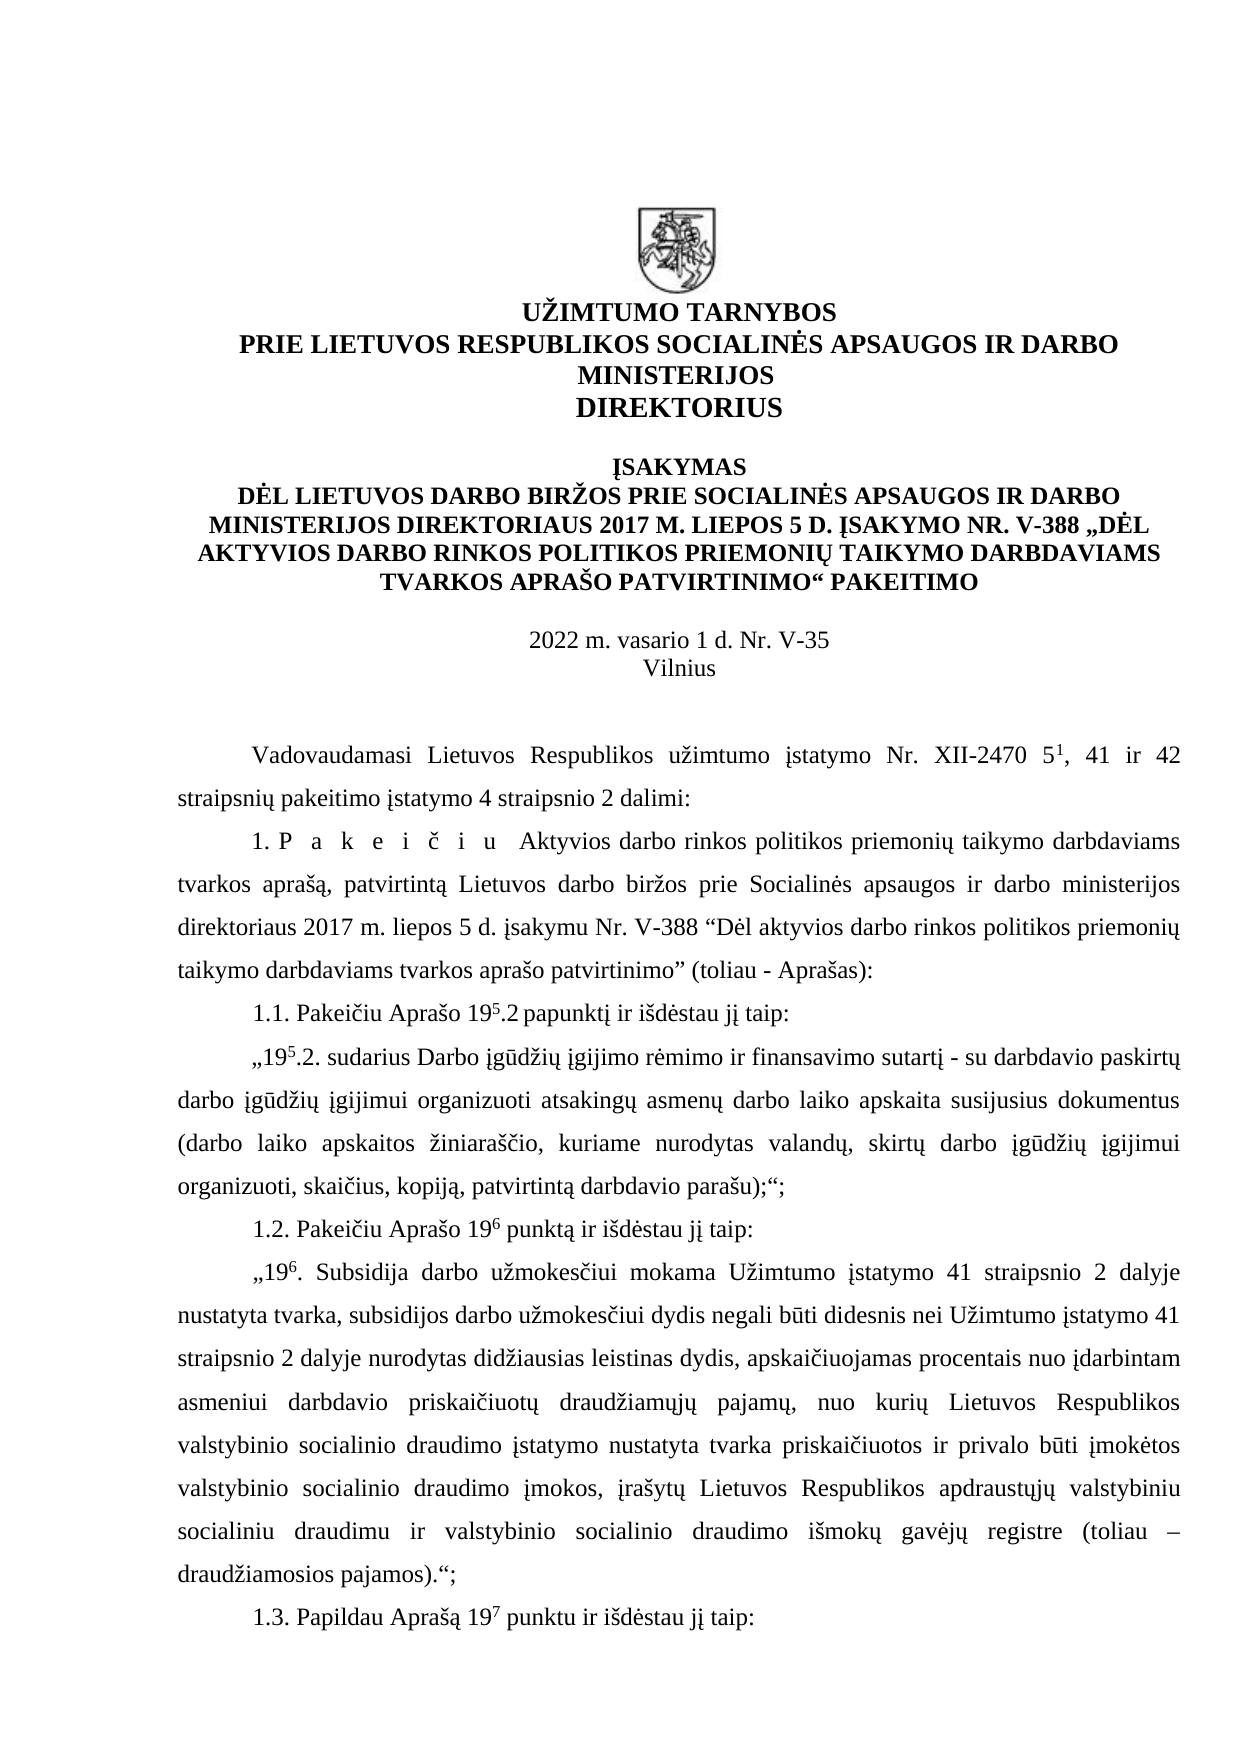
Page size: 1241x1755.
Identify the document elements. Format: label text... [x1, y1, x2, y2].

text „195.2. sudarius Darbo įgūdžių įgijimo rėmimo ir finansavimo sutartį - su darbdavio paskirtų darbo įgūdžių įgijimui organizuoti atsakingų asmenų darbo laiko apskaita susijusius dokumentus (darbo laiko apskaitos žiniaraščio, kuriame nurodytas valandų, skirtų darbo įgūdžių įgijimui organizuoti, skaičius, kopiją, patvirtintą darbdavio parašu);“; [177, 1042, 1181, 1200]
text UŽIMTUMO TARNYBOS [177, 297, 1181, 328]
text DĖL Lietuvos darbo BIRŽOS PRIE SOCIALINĖS APSAUGOS IR DARBO MINISTERIJOS DIREKTORIAUS 2017 M. LIEPOS 5 D. ĮSAKYMO NR. V-388 „DĖL AKTYVIOS DARBO RINKOS POLITIKOS PRIEMONIŲ TAIKYMO DARBDAVIAMS TVARKOS APRAŠO PATVIRTINIMO“ pakeitimo [177, 481, 1181, 596]
text 2022 m. vasario 1 d. Nr. V-35 [177, 625, 1181, 653]
text Vilnius [177, 653, 1181, 682]
text 1.3. Papildau Aprašą 197 punktu ir išdėstau jį taip: [177, 1602, 1181, 1631]
text PRIE LIETUVOS RESPUBLIKOS SOCIALINĖS APSAUGOS IR DARBO MINISTERIJOS [177, 328, 1181, 390]
text ĮSAKYMAS [177, 452, 1181, 481]
text Vadovaudamasi Lietuvos Respublikos užimtumo įstatymo Nr. XII-2470 51, 41 ir 42 straipsnių pakeitimo įstatymo 4 straipsnio 2 dalimi: [177, 740, 1181, 812]
text DIREKTORIUS [177, 390, 1181, 423]
text 1.1. Pakeičiu Aprašo 195.2 papunktį ir išdėstau jį taip: [177, 998, 1181, 1027]
text 1.2. Pakeičiu Aprašo 196 punktą ir išdėstau jį taip: [177, 1214, 1181, 1243]
text 1. P a k e i č i u Aktyvios darbo rinkos politikos priemonių taikymo darbdaviams tvarkos aprašą, patvirtintą Lietuvos darbo biržos prie Socialinės apsaugos ir darbo ministerijos direktoriaus 2017 m. liepos 5 d. įsakymu Nr. V-388 “Dėl aktyvios darbo rinkos politikos priemonių taikymo darbdaviams tvarkos aprašo patvirtinimo” (toliau - Aprašas): [177, 826, 1181, 984]
text „196. Subsidija darbo užmokesčiui mokama Užimtumo įstatymo 41 straipsnio 2 dalyje nustatyta tvarka, subsidijos darbo užmokesčiui dydis negali būti didesnis nei Užimtumo įstatymo 41 straipsnio 2 dalyje nurodytas didžiausias leistinas dydis, apskaičiuojamas procentais nuo įdarbintam asmeniui darbdavio priskaičiuotų draudžiamųjų pajamų, nuo kurių Lietuvos Respublikos valstybinio socialinio draudimo įstatymo nustatyta tvarka priskaičiuotos ir privalo būti įmokėtos valstybinio socialinio draudimo įmokos, įrašytų Lietuvos Respublikos apdraustųjų valstybiniu socialiniu draudimu ir valstybinio socialinio draudimo išmokų gavėjų registre (toliau – draudžiamosios pajamos).“; [177, 1257, 1181, 1588]
